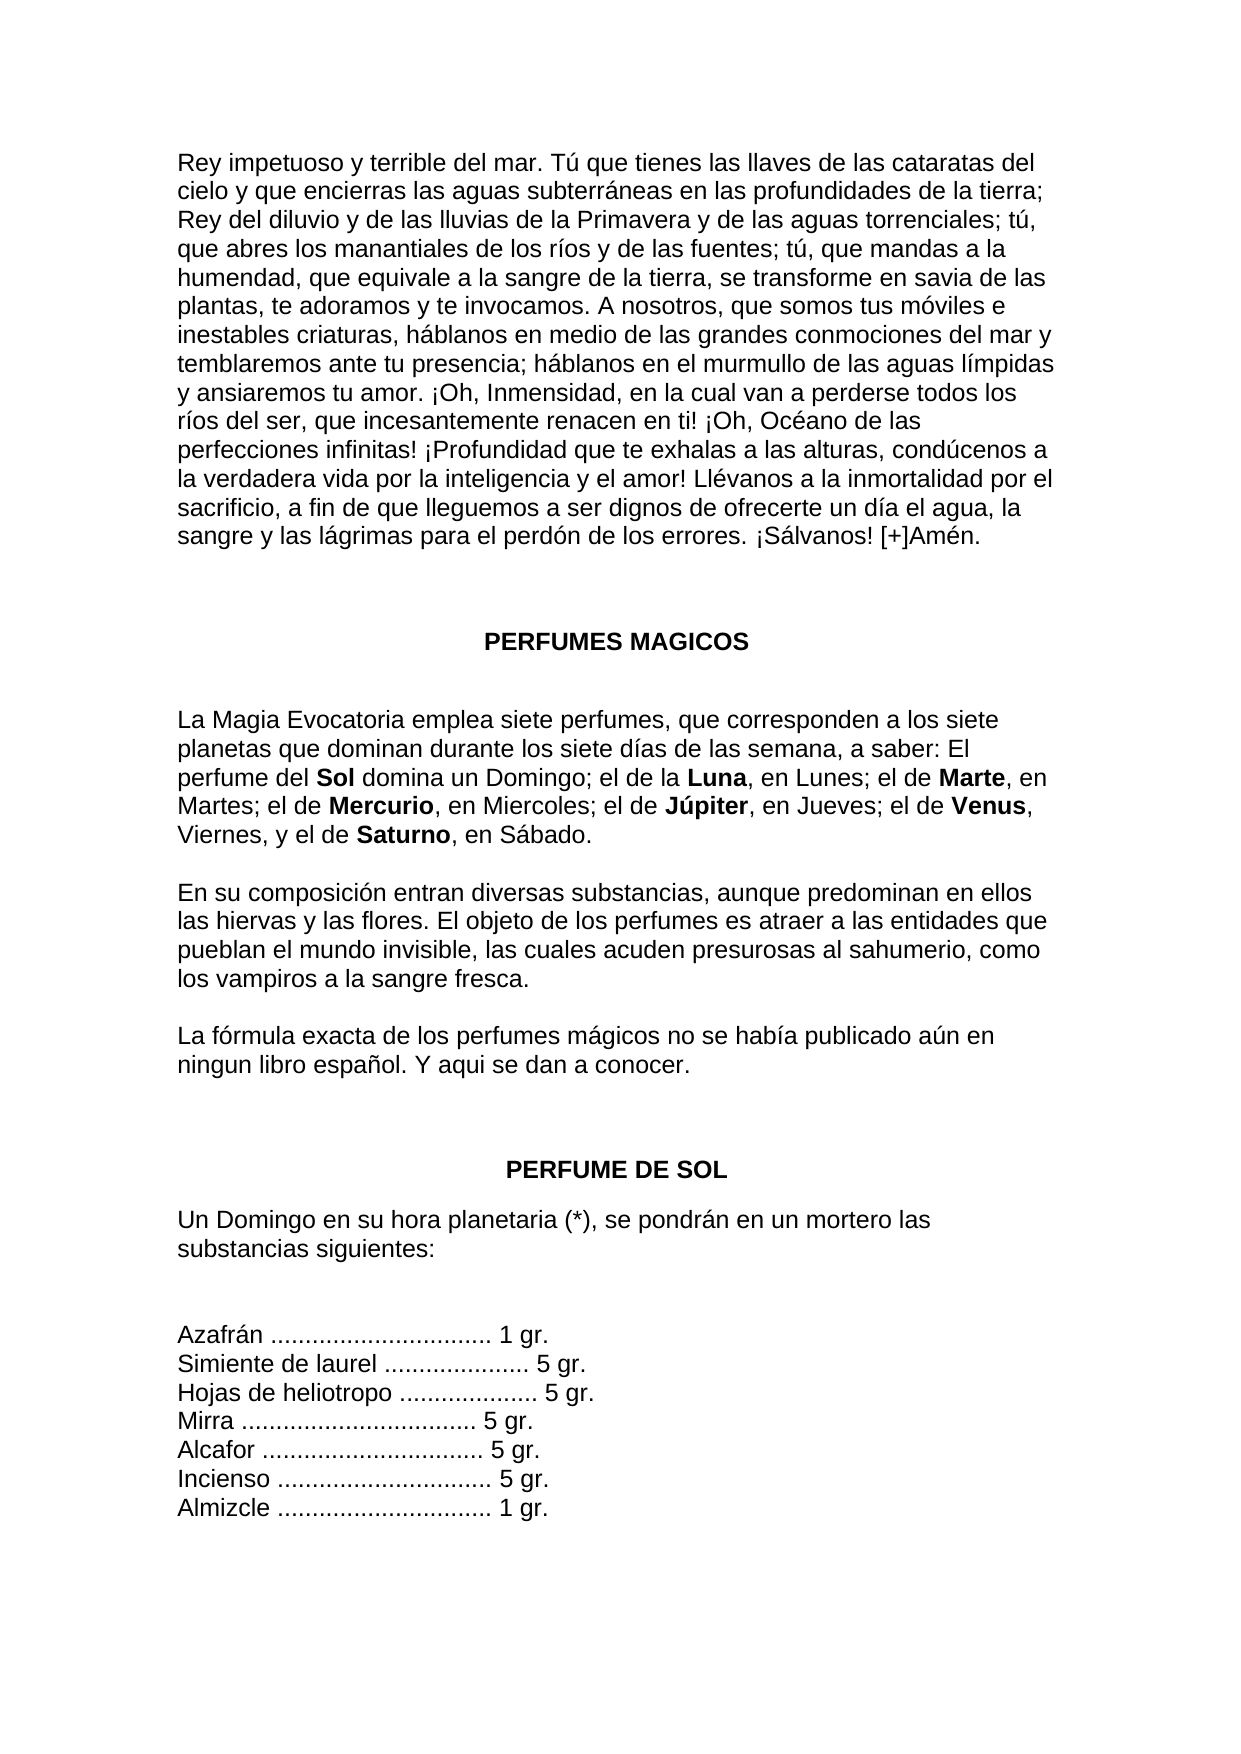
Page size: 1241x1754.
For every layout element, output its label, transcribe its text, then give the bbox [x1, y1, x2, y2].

text La Magia Evocatoria emplea siete perfumes, que corresponden a los siete planetas que dominan durante los siete días de las semana, a saber: El perfume del Sol domina un Domingo; el de la Luna, en Lunes; el de Marte, en Martes; el de Mercurio, en Miercoles; el de Júpiter, en Jueves; el de Venus, Viernes, y el de Saturno, en Sábado. En su composición entran diversas substancias, aunque predominan en ellos las hiervas y las flores. El objeto de los perfumes es atraer a las entidades que pueblan el mundo invisible, las cuales acuden presurosas al sahumerio, como los vampiros a la sangre fresca. La fórmula exacta de los perfumes mágicos no se había publicado aún en ningun libro español. Y aqui se dan a conocer. [177, 705, 1063, 1079]
text PERFUME DE SOL [177, 1155, 1063, 1184]
text Rey impetuoso y terrible del mar. Tú que tienes las llaves de las cataratas del cielo y que encierras las aguas subterráneas en las profundidades de la tierra; Rey del diluvio y de las lluvias de la Primavera y de las aguas torrenciales; tú, que abres los manantiales de los ríos y de las fuentes; tú, que mandas a la humendad, que equivale a la sangre de la tierra, se transforme en savia de las plantas, te adoramos y te invocamos. A nosotros, que somos tus móviles e inestables criaturas, háblanos en medio de las grandes conmociones del mar y temblaremos ante tu presencia; háblanos en el murmullo de las aguas límpidas y ansiaremos tu amor. ¡Oh, Inmensidad, en la cual van a perderse todos los ríos del ser, que incesantemente renacen en ti! ¡Oh, Océano de las perfecciones infinitas! ¡Profundidad que te exhalas a las alturas, condúcenos a la verdadera vida por la inteligencia y el amor! Llévanos a la inmortalidad por el sacrificio, a fin de que lleguemos a ser dignos de ofrecerte un día el agua, la sangre y las lágrimas para el perdón de los errores. ¡Sálvanos! [+]Amén. [177, 147, 1063, 550]
text PERFUMES MAGICOS [177, 627, 1063, 655]
text Un Domingo en su hora planetaria (*), se pondrán en un mortero las substancias siguientes: Azafrán ................................ 1 gr. Simiente de laurel ..................... 5 gr. Hojas de heliotropo .................... 5 gr. Mirra .................................. 5 gr. Alcafor ................................ 5 gr. Incienso ............................... 5 gr. Almizcle ............................... 1 gr. [177, 1205, 1063, 1579]
